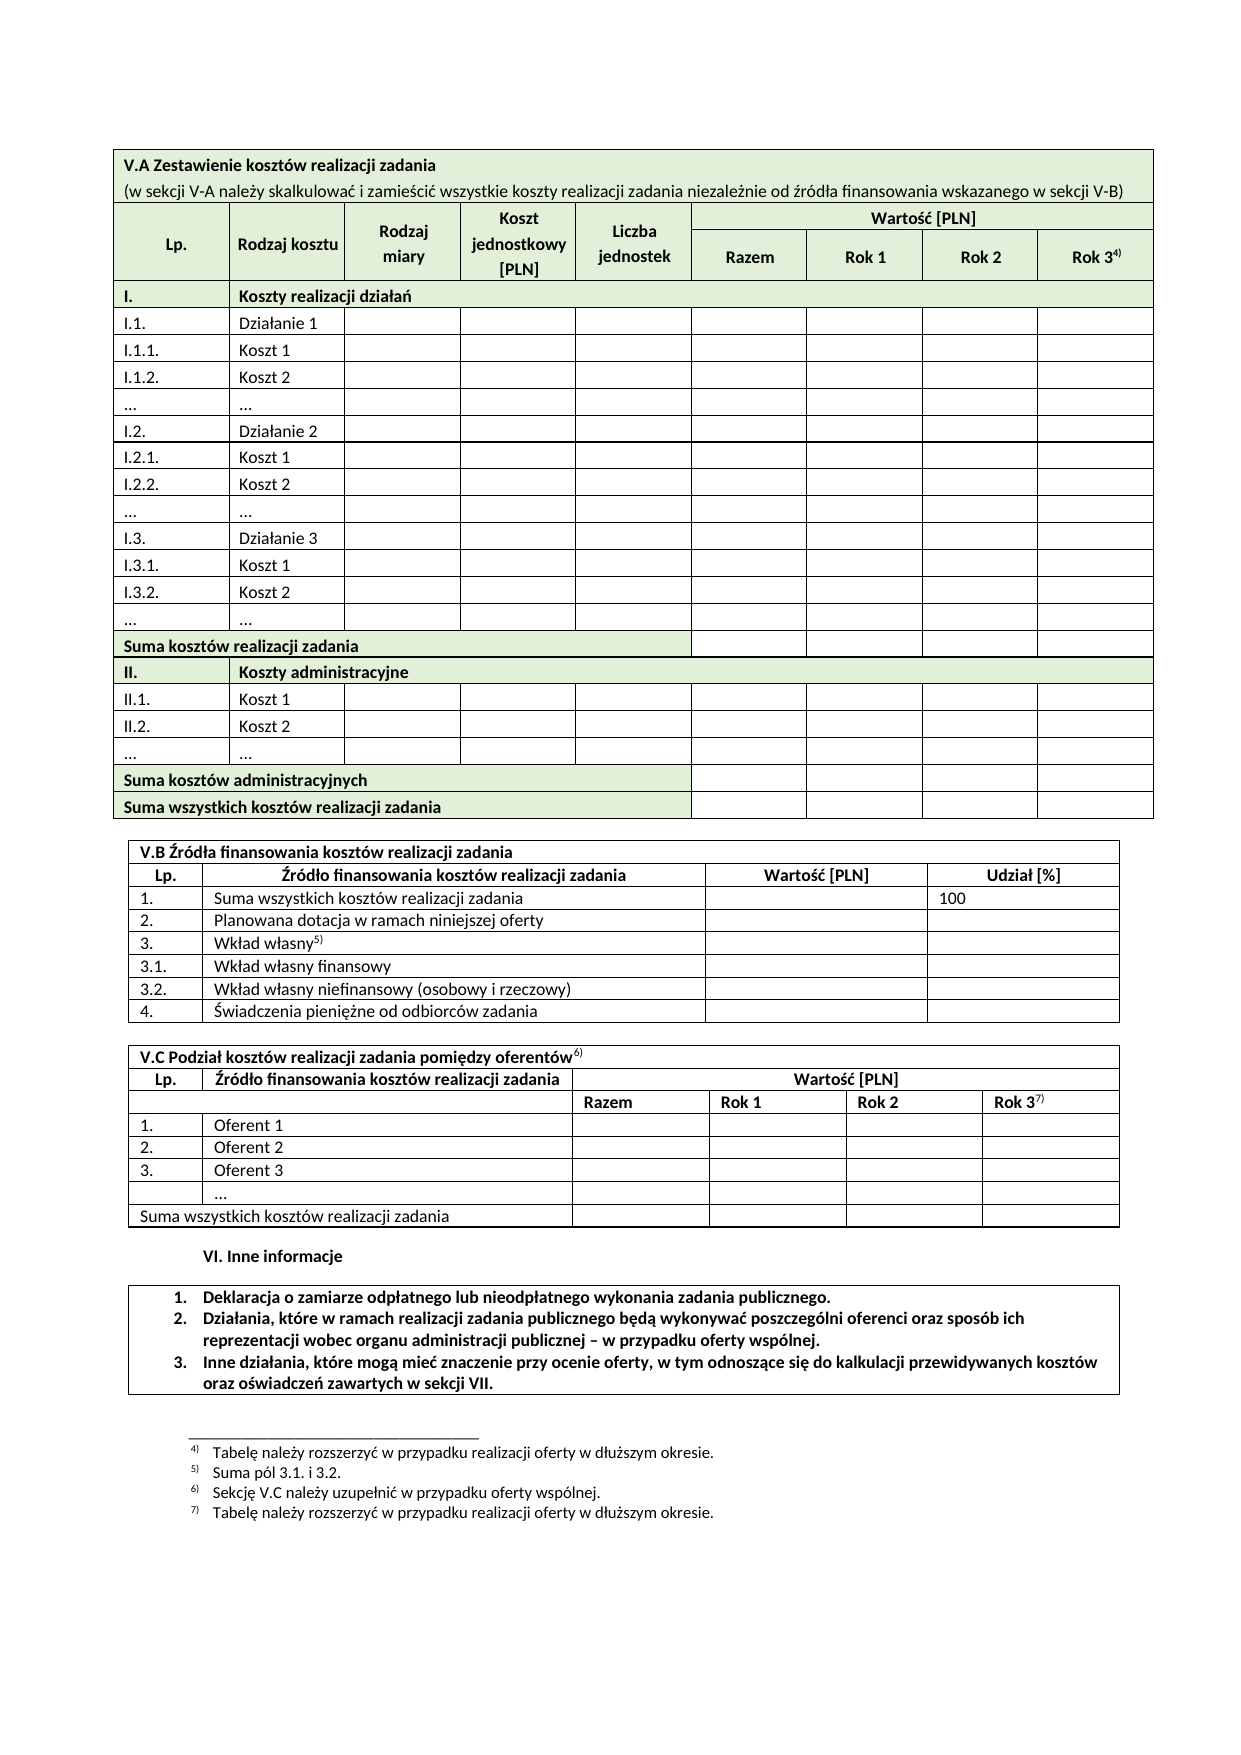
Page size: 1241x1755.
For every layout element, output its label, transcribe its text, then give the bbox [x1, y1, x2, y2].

table_cell [345, 416, 460, 441]
table_cell [692, 604, 806, 629]
table_cell [1038, 496, 1153, 522]
table_cell [692, 496, 806, 522]
table_cell [1038, 523, 1153, 549]
table_cell [576, 604, 691, 629]
table_cell 4. [129, 1000, 202, 1022]
table_cell Świadczenia pieniężne od odbiorców zadania [203, 1000, 705, 1022]
table_cell [923, 335, 1037, 361]
table_cell [1038, 604, 1153, 629]
table_cell [345, 604, 460, 629]
table_cell [928, 932, 1119, 954]
table_cell [807, 308, 922, 334]
table_cell 2. [129, 1137, 202, 1158]
table_cell Lp. [129, 1069, 202, 1090]
table_cell [983, 1182, 1119, 1204]
table_cell Rodzaj miary [345, 203, 460, 280]
table_cell [576, 416, 691, 441]
table_cell Źródło finansowania kosztów realizacji zadania [203, 864, 705, 886]
table_cell [928, 1000, 1119, 1022]
table_cell [983, 1205, 1119, 1226]
table_cell Koszt 1 [230, 335, 344, 361]
text 6) Sekcję V.C należy uzupełnić w przypadku oferty wspólnej. [191, 1482, 1121, 1503]
table_cell [706, 910, 927, 931]
table_cell Koszt 2 [230, 711, 344, 737]
table_cell V.C Podział kosztów realizacji zadania pomiędzy oferentów6) [129, 1046, 1119, 1067]
table_cell [573, 1205, 709, 1226]
table_cell Wkład własny5) [203, 932, 705, 954]
table_cell [710, 1137, 846, 1158]
table_cell [983, 1159, 1119, 1181]
table_cell [710, 1159, 846, 1181]
table_cell [345, 389, 460, 414]
table_cell 3. [129, 932, 202, 954]
table_cell [461, 711, 575, 737]
table_cell [576, 362, 691, 388]
table_cell [923, 711, 1037, 737]
table_cell [807, 362, 922, 388]
table_cell [461, 577, 575, 603]
table_cell I.1.2. [114, 362, 229, 388]
table_cell [345, 335, 460, 361]
table_cell [345, 577, 460, 603]
table_cell 2. Działania, które w ramach realizacji zadania publicznego będą wykonywać poszczególni oferenci oraz sposób ich reprezentacji wobec organu administracji publicznej – w przypadku oferty wspólnej. [129, 1308, 1119, 1351]
table_cell [461, 469, 575, 495]
table_cell [1038, 577, 1153, 603]
table_cell [928, 978, 1119, 999]
table_cell [692, 765, 806, 791]
table_cell [706, 1000, 927, 1022]
table_cell [573, 1114, 709, 1136]
table_cell [923, 416, 1037, 441]
table_cell Suma kosztów realizacji zadania [114, 631, 691, 656]
table_cell 1. [129, 1114, 202, 1136]
table_cell [1038, 416, 1153, 441]
table_cell [692, 308, 806, 334]
table_cell [807, 577, 922, 603]
table_cell [345, 684, 460, 710]
table_cell Rok 1 [807, 230, 922, 280]
table_cell 3. [129, 1159, 202, 1181]
table_cell [692, 443, 806, 468]
table_cell [847, 1137, 982, 1158]
table_header V.A Zestawienie kosztów realizacji zadania (w sekcji V-A należy skalkulować i zamieścić wszystkie koszty realizacji zadania niezależnie od źródła finansowania wskazanego w sekcji V-B) [114, 150, 1153, 202]
table_cell [847, 1205, 982, 1226]
table_cell [807, 711, 922, 737]
text 4) Tabelę należy rozszerzyć w przypadku realizacji oferty w dłuższym okresie. [191, 1442, 1121, 1462]
table_cell [1038, 389, 1153, 414]
table_cell Oferent 2 [203, 1137, 572, 1158]
table_cell [461, 335, 575, 361]
table_cell [710, 1114, 846, 1136]
table_cell [692, 631, 806, 656]
table_cell [923, 604, 1037, 629]
table_cell 1. Deklaracja o zamiarze odpłatnego lub nieodpłatnego wykonania zadania publicznego. [129, 1286, 1119, 1307]
table_cell [928, 910, 1119, 931]
table_cell Wkład własny finansowy [203, 955, 705, 977]
table_cell Koszt jednostkowy [PLN] [461, 203, 575, 280]
table_cell I.3.1. [114, 550, 229, 576]
table_cell [847, 1159, 982, 1181]
table_cell [461, 389, 575, 414]
table_cell Działanie 1 [230, 308, 344, 334]
table_cell Lp. [129, 864, 202, 886]
table_cell I. [114, 281, 229, 307]
table_cell Liczba jednostek [576, 203, 691, 280]
table_cell [692, 711, 806, 737]
table_cell Oferent 1 [203, 1114, 572, 1136]
table_cell [807, 389, 922, 414]
table_cell [576, 523, 691, 549]
table_cell [692, 389, 806, 414]
table_cell Koszt 1 [230, 550, 344, 576]
table_cell [345, 469, 460, 495]
table_cell [576, 496, 691, 522]
table_cell ... [114, 496, 229, 522]
table_cell 3.2. [129, 978, 202, 999]
table_cell [345, 308, 460, 334]
table_cell [807, 604, 922, 629]
table_cell [706, 887, 927, 908]
table_cell [1038, 469, 1153, 495]
table_cell [923, 496, 1037, 522]
table_cell Działanie 3 [230, 523, 344, 549]
table_cell Źródło finansowania kosztów realizacji zadania [203, 1069, 572, 1090]
table_cell [1038, 684, 1153, 710]
table_cell 100 [928, 887, 1119, 908]
table_cell [1038, 792, 1153, 818]
table_cell Rok 2 [847, 1091, 982, 1113]
table_cell [847, 1182, 982, 1204]
table_cell I.2.2. [114, 469, 229, 495]
table_header V.B Źródła finansowania kosztów realizacji zadania [129, 841, 1119, 863]
table_cell [1038, 362, 1153, 388]
table_cell [1038, 711, 1153, 737]
table_cell Wartość [PLN] [573, 1069, 1119, 1090]
table_cell Wartość [PLN] [706, 864, 927, 886]
table_cell [807, 550, 922, 576]
table_cell [1038, 335, 1153, 361]
table_cell Razem [692, 230, 806, 280]
table_cell [692, 577, 806, 603]
table_cell Działanie 2 [230, 416, 344, 441]
table_cell [576, 550, 691, 576]
text 5) Suma pól 3.1. i 3.2. [191, 1462, 1121, 1482]
table_cell [692, 738, 806, 764]
table_cell [461, 604, 575, 629]
table_cell Planowana dotacja w ramach niniejszej oferty [203, 910, 705, 931]
table_cell ... [230, 604, 344, 629]
table_cell [576, 738, 691, 764]
table_cell [461, 362, 575, 388]
table_cell 2. [129, 910, 202, 931]
table_cell [576, 389, 691, 414]
table_cell [807, 496, 922, 522]
table_cell [576, 711, 691, 737]
table_cell I.3. [114, 523, 229, 549]
table_cell [923, 792, 1037, 818]
table_cell [923, 523, 1037, 549]
table_cell 3.1. [129, 955, 202, 977]
table_cell Wartość [PLN] [692, 203, 1153, 228]
table_cell ... [203, 1182, 572, 1204]
table_cell Razem [573, 1091, 709, 1113]
table_cell 3. Inne działania, które mogą mieć znaczenie przy ocenie oferty, w tym odnoszące się do kalkulacji przewidywanych kosztów oraz oświadczeń zawartych w sekcji VII. [129, 1351, 1119, 1394]
table_cell Koszt 1 [230, 443, 344, 468]
table_cell [692, 335, 806, 361]
table_cell Koszt 2 [230, 469, 344, 495]
table_cell [1038, 765, 1153, 791]
table_cell I.1. [114, 308, 229, 334]
table_cell [710, 1182, 846, 1204]
table_cell [847, 1114, 982, 1136]
table_cell [923, 362, 1037, 388]
table_cell [923, 469, 1037, 495]
table_cell [692, 523, 806, 549]
table_cell ... [114, 604, 229, 629]
table_cell [461, 308, 575, 334]
table_cell [461, 738, 575, 764]
table_cell [923, 308, 1037, 334]
table_cell ... [114, 738, 229, 764]
table_cell [576, 469, 691, 495]
table_cell 1. [129, 887, 202, 908]
table_cell [706, 978, 927, 999]
table_cell [807, 738, 922, 764]
table_cell [573, 1137, 709, 1158]
table_cell [983, 1114, 1119, 1136]
table_cell Oferent 3 [203, 1159, 572, 1181]
table_cell [461, 443, 575, 468]
table_cell Koszt 1 [230, 684, 344, 710]
table_cell Rok 2 [923, 230, 1037, 280]
table_cell I.2. [114, 416, 229, 441]
table_cell [576, 443, 691, 468]
table_cell Suma wszystkich kosztów realizacji zadania [129, 1205, 572, 1226]
table_cell Koszt 2 [230, 362, 344, 388]
table_cell ... [230, 738, 344, 764]
table_cell [923, 684, 1037, 710]
table_cell ... [230, 389, 344, 414]
table_cell [692, 684, 806, 710]
table_cell [345, 738, 460, 764]
table_cell [807, 631, 922, 656]
table_cell [807, 523, 922, 549]
table_cell Rok 34) [1038, 230, 1153, 280]
table_cell ... [230, 496, 344, 522]
table_cell [692, 469, 806, 495]
table_cell I.1.1. [114, 335, 229, 361]
table_cell [345, 362, 460, 388]
table_cell [345, 443, 460, 468]
table_cell [1038, 308, 1153, 334]
table_cell [1038, 738, 1153, 764]
table_cell [461, 684, 575, 710]
table_cell Udział [%] [928, 864, 1119, 886]
table_cell VI. Inne informacje [129, 1228, 1120, 1285]
table_cell [807, 335, 922, 361]
table_cell [923, 765, 1037, 791]
table_cell [129, 1182, 202, 1204]
table_cell [923, 550, 1037, 576]
table_cell [923, 738, 1037, 764]
table_cell I.3.2. [114, 577, 229, 603]
table_cell II.1. [114, 684, 229, 710]
table_cell Koszty realizacji działań [230, 281, 1153, 307]
table_cell [807, 416, 922, 441]
table_cell [345, 496, 460, 522]
table_cell [129, 1091, 572, 1113]
table_cell Koszty administracyjne [230, 658, 1153, 683]
table_cell [807, 792, 922, 818]
table_cell [345, 711, 460, 737]
table_cell [807, 469, 922, 495]
table_cell [576, 577, 691, 603]
table_cell [461, 496, 575, 522]
table_cell [928, 955, 1119, 977]
table_cell [807, 684, 922, 710]
table_cell Rok 37) [983, 1091, 1119, 1113]
table_cell [573, 1182, 709, 1204]
table_cell [461, 550, 575, 576]
table_cell Suma wszystkich kosztów realizacji zadania [203, 887, 705, 908]
table_cell Suma kosztów administracyjnych [114, 765, 691, 791]
table_cell Rok 1 [710, 1091, 846, 1113]
table_cell [576, 684, 691, 710]
table_cell [710, 1205, 846, 1226]
table_cell [573, 1159, 709, 1181]
table_cell [692, 416, 806, 441]
table_cell [345, 550, 460, 576]
table_cell [576, 335, 691, 361]
table_cell [1038, 631, 1153, 656]
text 7) Tabelę należy rozszerzyć w przypadku realizacji oferty w dłuższym okresie. [191, 1503, 1121, 1523]
table_cell Koszt 2 [230, 577, 344, 603]
table_cell [807, 443, 922, 468]
table_cell [923, 631, 1037, 656]
table_cell [1038, 443, 1153, 468]
text _________________________________ [188, 1420, 1164, 1442]
table_cell [345, 523, 460, 549]
table_cell [129, 1023, 1120, 1045]
table_cell Rodzaj kosztu [230, 203, 344, 280]
table_cell [923, 389, 1037, 414]
table_cell [1038, 550, 1153, 576]
table_cell II. [114, 658, 229, 683]
table_cell [576, 308, 691, 334]
table_cell [983, 1137, 1119, 1158]
table_cell Lp. [114, 203, 229, 280]
table_cell Wkład własny niefinansowy (osobowy i rzeczowy) [203, 978, 705, 999]
table_cell [923, 443, 1037, 468]
table_cell [461, 416, 575, 441]
table_cell II.2. [114, 711, 229, 737]
table_cell [706, 955, 927, 977]
table_cell [692, 792, 806, 818]
table_cell [692, 550, 806, 576]
table_cell [461, 523, 575, 549]
table_cell Suma wszystkich kosztów realizacji zadania [114, 792, 691, 818]
table_cell [706, 932, 927, 954]
table_cell [807, 765, 922, 791]
table_cell ... [114, 389, 229, 414]
table_cell I.2.1. [114, 443, 229, 468]
table_cell [923, 577, 1037, 603]
table_cell [692, 362, 806, 388]
